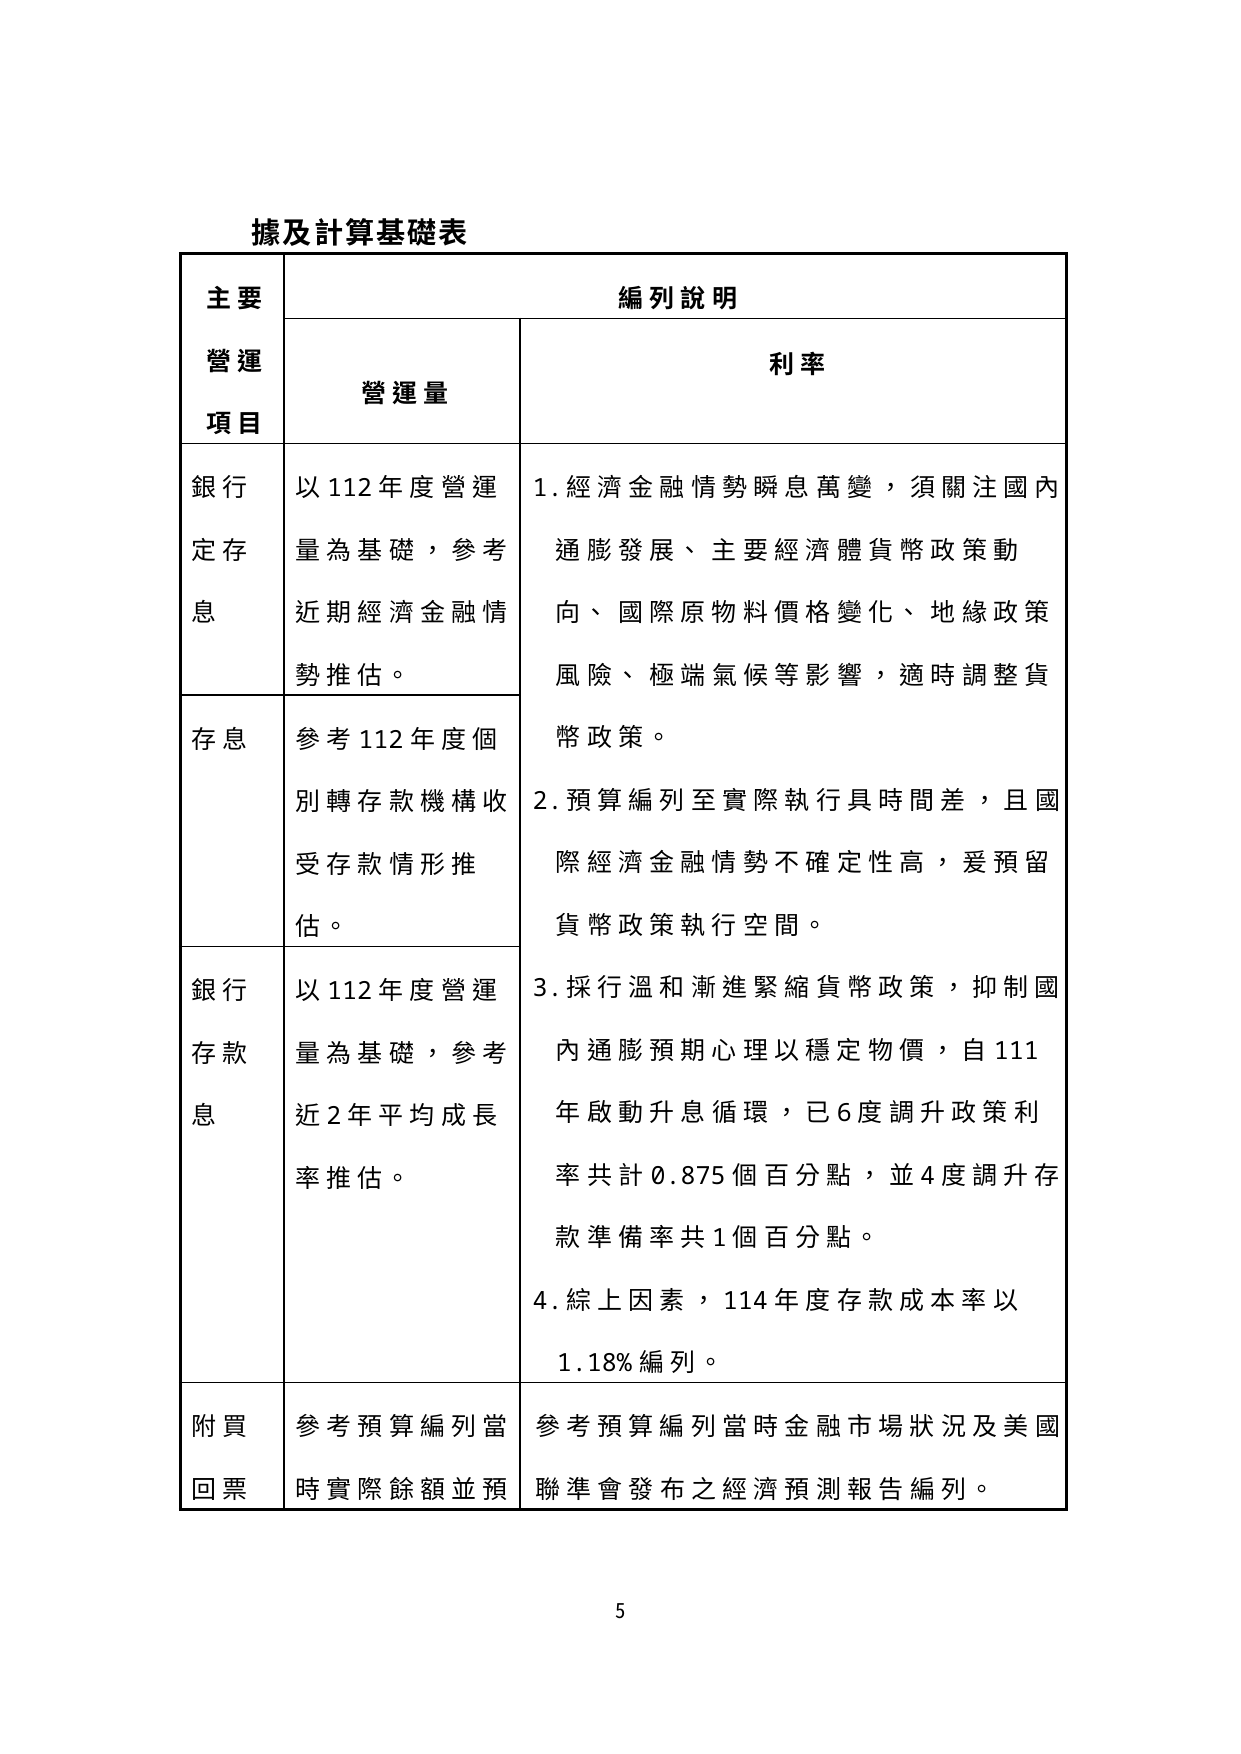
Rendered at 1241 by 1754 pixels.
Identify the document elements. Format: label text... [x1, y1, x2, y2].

table_cell 參考預算編列當時金融市場狀況及美國聯準會發布之經濟預測報告編列。 [521, 1383, 1065, 1508]
text 據及計算基礎表 [179, 189, 1063, 252]
table_cell 參考112年度個別轉存款機構收受存款情形推估。 [285, 696, 519, 946]
table_header 編列說明 [285, 255, 1065, 318]
table_cell 以112年度營運量為基礎，參考近期經濟金融情勢推估。 [285, 444, 519, 694]
table_cell 利率 [521, 319, 1065, 443]
table_cell 營運量 [285, 319, 519, 443]
table_cell 銀行定存息 [182, 444, 283, 694]
table_cell 存息 [182, 696, 283, 946]
table_cell 附買回票券及債券負債息 [182, 1383, 283, 1508]
table_cell 銀行存款息 [182, 947, 283, 1382]
table_cell 參考預算編列當時實際餘額並預 [285, 1383, 519, 1508]
table_header 主要營運項目 [182, 255, 283, 443]
table_cell 以112年度營運量為基礎，參考近2年平均成長率推估。 [285, 947, 519, 1382]
table_cell 1.經濟金融情勢瞬息萬變，須關注國內通膨發展、主要經濟體貨幣政策動向、國際原物料價格變化、地緣政策風險、極端氣候等影響，適時調整貨幣政策。 2.預算編列至實際執行具時間差，且國際經濟金融情勢不確定性高，爰預留貨幣政策執行空間。 3.採行溫和漸進緊縮貨幣政策，抑制國內通膨預期心理以穩定物價，自111年啟動升息循環，已6度調升政策利率共計0.875個百分點，並4度調升存款準備率共1個百分點。 4.綜上因素，114年度存款成本率以1.18%編列。 [521, 444, 1065, 1382]
